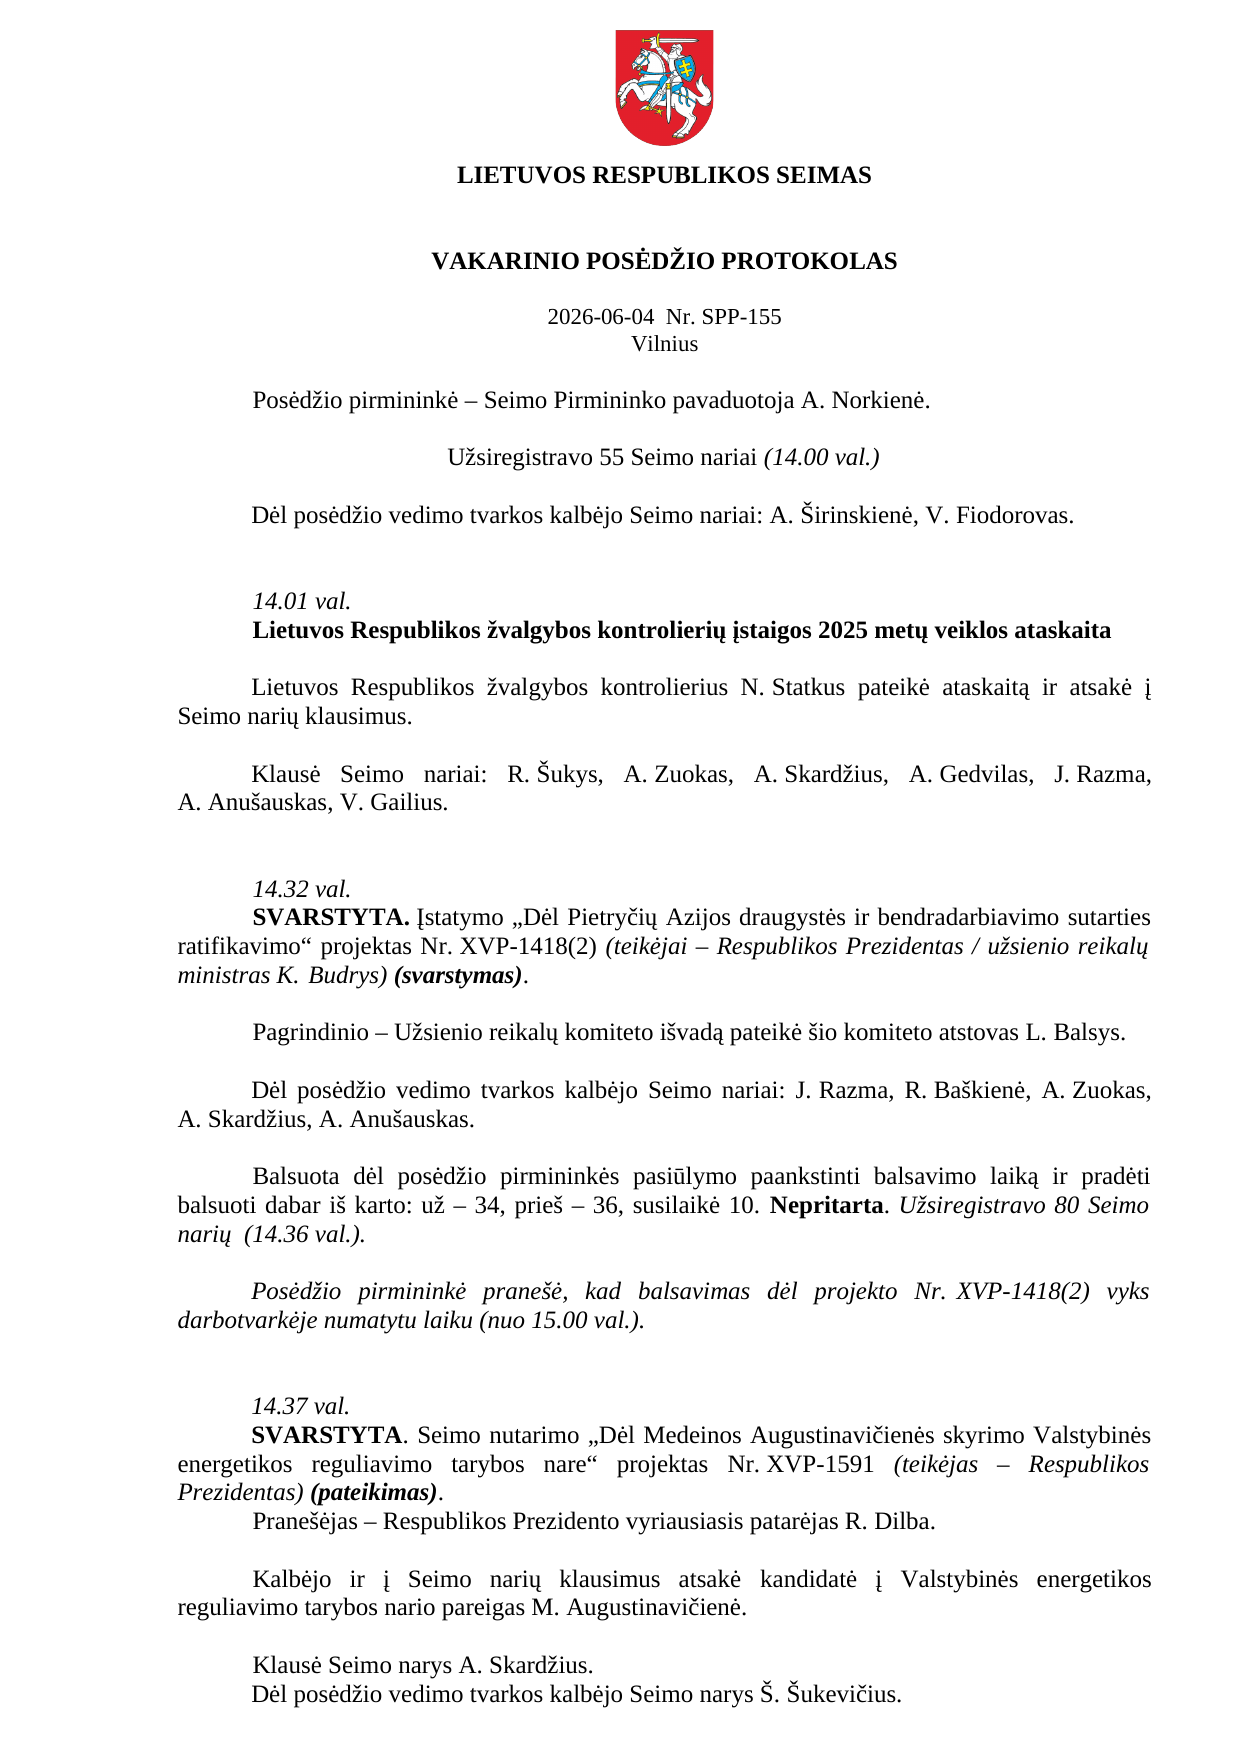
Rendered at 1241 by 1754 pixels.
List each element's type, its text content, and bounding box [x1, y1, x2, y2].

text Dėl posėdžio vedimo tvarkos kalbėjo Seimo nariai: J. Razma, R. Baškienė, A. Zuokas, A. Skardžius, A. Anušauskas. [177, 1075, 1152, 1132]
text 14.32 val. [177, 874, 1152, 902]
text 14.01 val. [177, 586, 1152, 615]
text Dėl posėdžio vedimo tvarkos kalbėjo Seimo narys Š. Šukevičius. [177, 1679, 1152, 1707]
text SVARSTYTA. Įstatymo „Dėl Pietryčių Azijos draugystės ir bendradarbiavimo sutarties ratifikavimo“ projektas Nr. XVP-1418(2) (teikėjai – Respublikos Prezidentas / užsienio reikalų ministras K. Budrys) (svarstymas). [177, 902, 1152, 989]
text Balsuota dėl posėdžio pirmininkės pasiūlymo paankstinti balsavimo laiką ir pradėti balsuoti dabar iš karto: už – 34, prieš – 36, susilaikė 10. Nepritarta. Užsiregistravo 80 Seimo narių (14.36 val.). [177, 1161, 1152, 1247]
text VAKARINIO POSĖDŽIO PROTOKOLAS [177, 246, 1152, 275]
text Lietuvos Respublikos žvalgybos kontrolierių įstaigos 2025 metų veiklos ataskaita [177, 615, 1152, 644]
text 14.37 val. [177, 1391, 1152, 1420]
text Dėl posėdžio vedimo tvarkos kalbėjo Seimo nariai: A. Širinskienė, V. Fiodorovas. [177, 500, 1152, 529]
text 2026-06-04 Nr. SPP-155 [177, 303, 1152, 330]
text SVARSTYTA. Seimo nutarimo „Dėl Medeinos Augustinavičienės skyrimo Valstybinės energetikos reguliavimo tarybos nare“ projektas Nr. XVP-1591 (teikėjas – Respublikos Prezidentas) (pateikimas). [177, 1420, 1152, 1506]
text Pranešėjas – Respublikos Prezidento vyriausiasis patarėjas R. Dilba. [177, 1506, 1152, 1535]
text Lietuvos Respublikos Seimas [177, 160, 1152, 188]
text Kalbėjo ir į Seimo narių klausimus atsakė kandidatė į Valstybinės energetikos reguliavimo tarybos nario pareigas M. Augustinavičienė. [177, 1564, 1152, 1621]
text Užsiregistravo 55 Seimo nariai (14.00 val.) [177, 442, 1152, 471]
text Klausė Seimo narys A. Skardžius. [177, 1650, 1152, 1679]
text Vilnius [177, 330, 1152, 356]
text Pagrindinio – Užsienio reikalų komiteto išvadą pateikė šio komiteto atstovas L. Balsys. [177, 1017, 1152, 1046]
text Posėdžio pirmininkė – Seimo Pirmininko pavaduotoja A. Norkienė. [177, 385, 1152, 414]
text Posėdžio pirmininkė pranešė, kad balsavimas dėl projekto Nr. XVP-1418(2) vyks darbotvarkėje numatytu laiku (nuo 15.00 val.). [177, 1276, 1152, 1334]
text Klausė Seimo nariai: R. Šukys, A. Zuokas, A. Skardžius, A. Gedvilas, J. Razma, A. Anušauskas, V. Gailius. [177, 759, 1152, 816]
text Lietuvos Respublikos žvalgybos kontrolierius N. Statkus pateikė ataskaitą ir atsakė į Seimo narių klausimus. [177, 672, 1152, 730]
